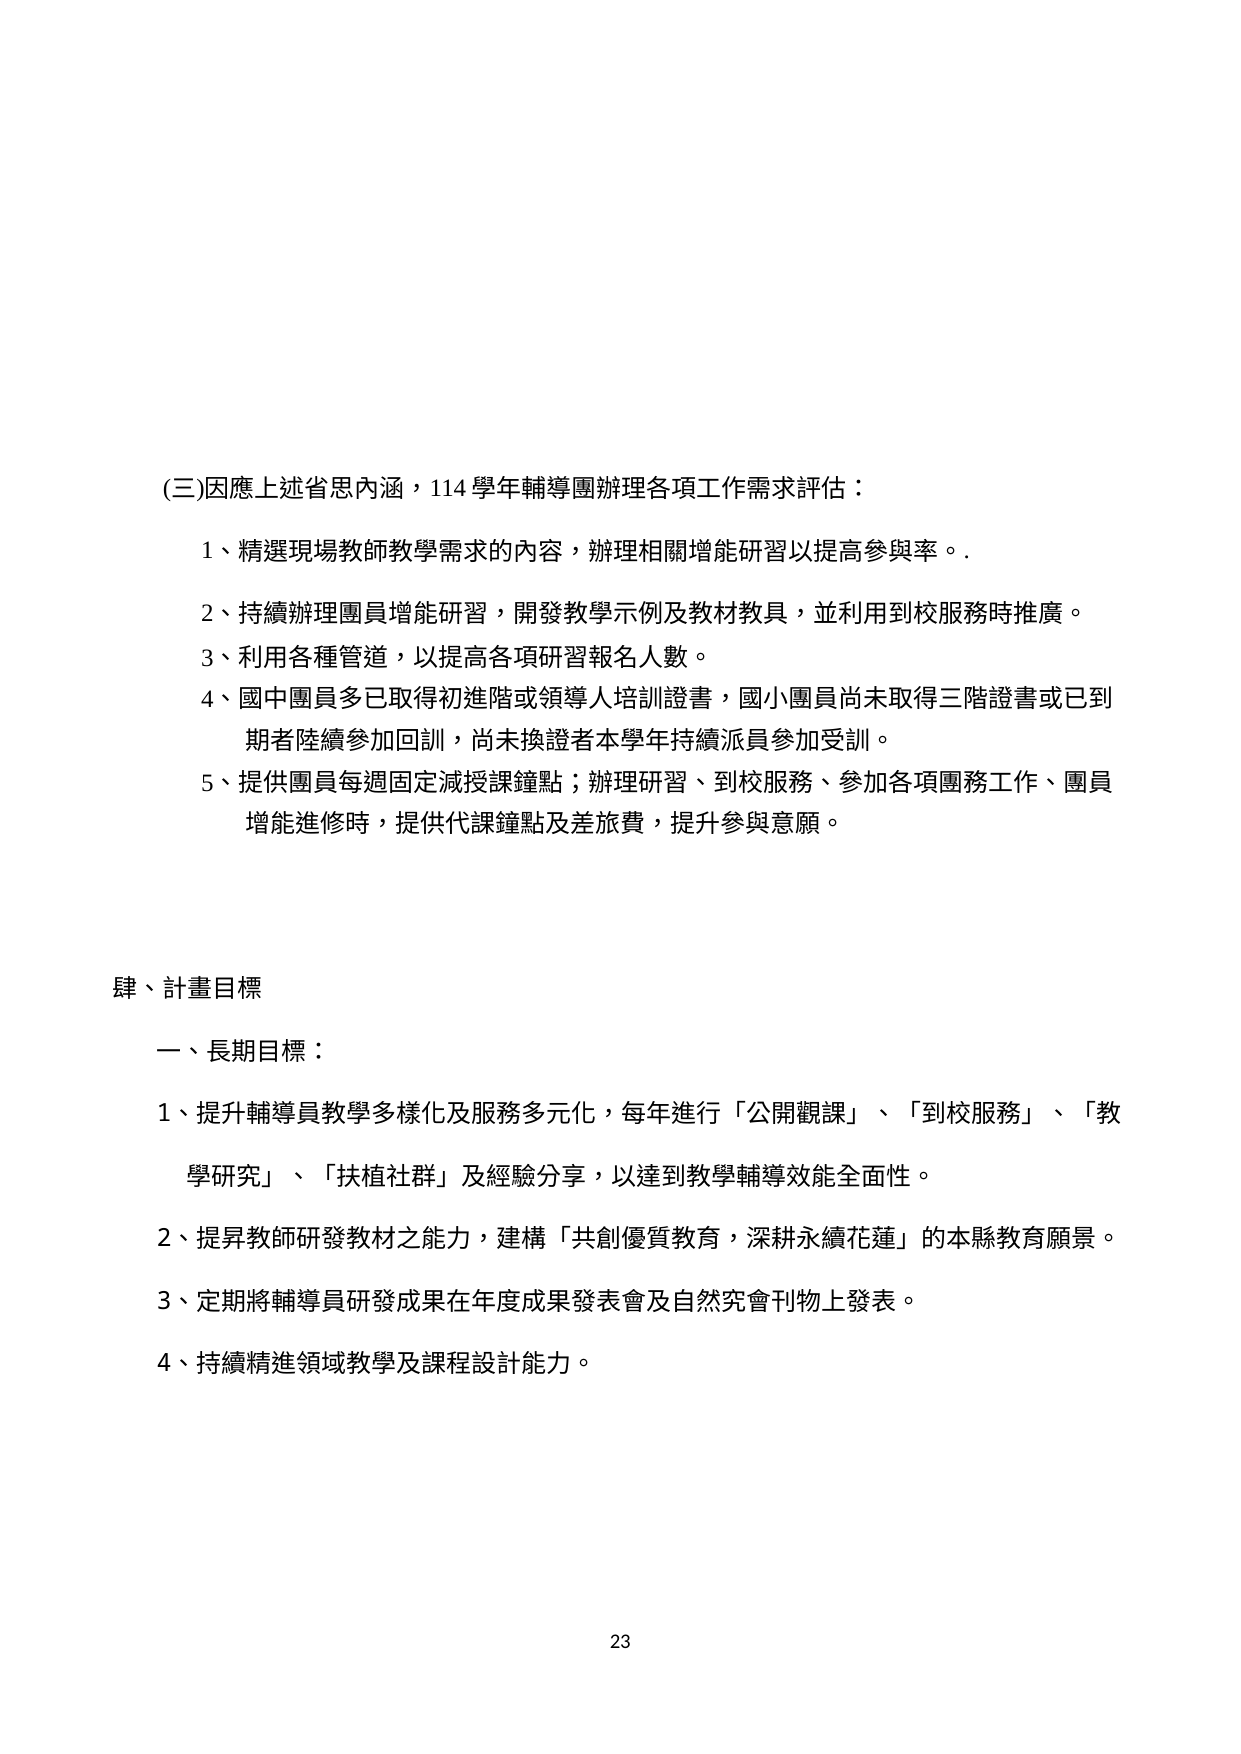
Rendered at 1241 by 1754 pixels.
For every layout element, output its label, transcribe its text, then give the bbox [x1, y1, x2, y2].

text 3、利用各種管道，以提高各項研習報名人數。 [201, 633, 1128, 674]
text 一、長期目標： [157, 1008, 1128, 1070]
text 2、提昇教師研發教材之能力，建構「共創優質教育，深耕永續花蓮」的本縣教育願景。 [156, 1195, 1128, 1258]
text 肆、計畫目標 [112, 945, 1128, 1008]
text 3、定期將輔導員研發成果在年度成果發表會及自然究會刊物上發表。 [156, 1258, 1128, 1320]
text 1、提升輔導員教學多樣化及服務多元化，每年進行「公開觀課」、「到校服務」、「教學研究」、「扶植社群」及經驗分享，以達到教學輔導效能全面性。 [156, 1070, 1128, 1195]
text 4、持續精進領域教學及課程設計能力。 [156, 1320, 1128, 1383]
text (三)因應上述省思內涵，114學年輔導團辦理各項工作需求評估： [112, 445, 1128, 508]
text 2、持續辦理團員增能研習，開發教學示例及教材教具，並利用到校服務時推廣。 [201, 570, 1128, 633]
text 5、提供團員每週固定減授課鐘點；辦理研習、到校服務、參加各項團務工作、團員增能進修時，提供代課鐘點及差旅費，提升參與意願。 [201, 758, 1128, 841]
text 1、精選現場教師教學需求的內容，辦理相關增能研習以提高參與率。. [201, 508, 1128, 570]
text 4、國中團員多已取得初進階或領導人培訓證書，國小團員尚未取得三階證書或已到期者陸續參加回訓，尚未換證者本學年持續派員參加受訓。 [201, 674, 1128, 758]
